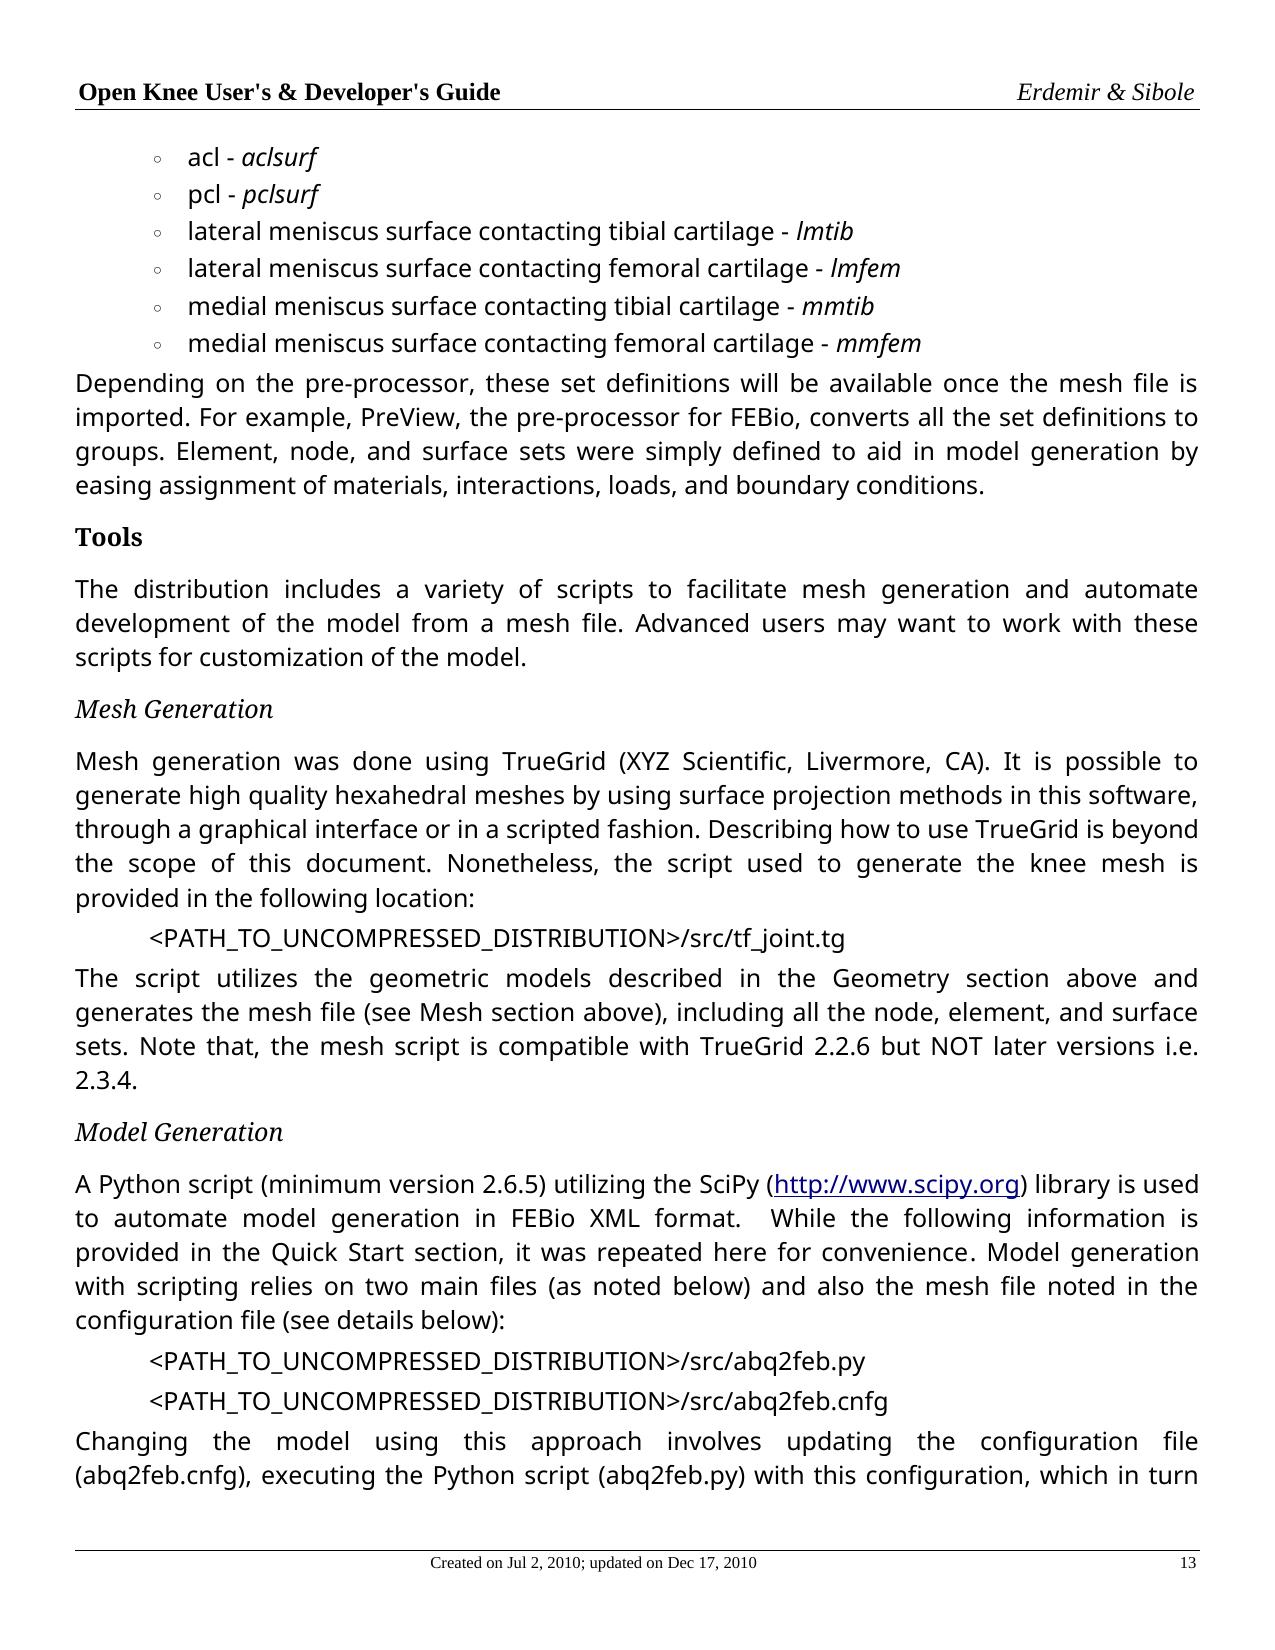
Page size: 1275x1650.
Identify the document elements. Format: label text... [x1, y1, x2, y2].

text Mesh generation was done using TrueGrid (XYZ Scientific, Livermore, CA). It is possible to generate high quality hexahedral meshes by using surface projection methods in this software, through a graphical interface or in a scripted fashion. Describing how to use TrueGrid is beyond the scope of this document. Nonetheless, the script used to generate the knee mesh is provided in the following location: [75, 744, 1200, 914]
text <PATH_TO_UNCOMPRESSED_DISTRIBUTION>/src/abq2feb.cnfg [75, 1383, 1200, 1417]
text The script utilizes the geometric models described in the Geometry section above and generates the mesh file (see Mesh section above), including all the node, element, and surface sets. Note that, the mesh script is compatible with TrueGrid 2.2.6 but NOT later versions i.e. 2.3.4. [75, 960, 1200, 1097]
text Depending on the pre-processor, these set definitions will be available once the mesh file is imported. For example, PreView, the pre-processor for FEBio, converts all the set definitions to groups. Element, node, and surface sets were simply defined to aid in model generation by easing assignment of materials, interactions, loads, and boundary conditions. [75, 365, 1200, 502]
list acl - aclsurf [150, 140, 1200, 174]
list medial meniscus surface contacting femoral cartilage - mmfem [150, 325, 1200, 359]
text The distribution includes a variety of scripts to facilitate mesh generation and automate development of the model from a mesh file. Advanced users may want to work with these scripts for customization of the model. [75, 572, 1200, 674]
text A Python script (minimum version 2.6.5) utilizing the SciPy (http://www.scipy.org) library is used to automate model generation in FEBio XML format. While the following information is provided in the Quick Start section, it was repeated here for convenience. Model generation with scripting relies on two main files (as noted below) and also the mesh file noted in the configuration file (see details below): [75, 1167, 1200, 1337]
list lateral meniscus surface contacting femoral cartilage - lmfem [150, 251, 1200, 285]
list medial meniscus surface contacting tibial cartilage - mmtib [150, 288, 1200, 322]
text <PATH_TO_UNCOMPRESSED_DISTRIBUTION>/src/abq2feb.py [75, 1343, 1200, 1377]
subtitle Model Generation [75, 1115, 1200, 1149]
text <PATH_TO_UNCOMPRESSED_DISTRIBUTION>/src/tf_joint.tg [75, 920, 1200, 954]
list lateral meniscus surface contacting tibial cartilage - lmtib [150, 214, 1200, 248]
subtitle Tools [75, 519, 1200, 554]
text Changing the model using this approach involves updating the configuration file (abq2feb.cnfg), executing the Python script (abq2feb.py) with this configuration, which in turn [75, 1423, 1200, 1491]
subtitle Mesh Generation [75, 692, 1200, 726]
list pcl - pclsurf [150, 177, 1200, 211]
